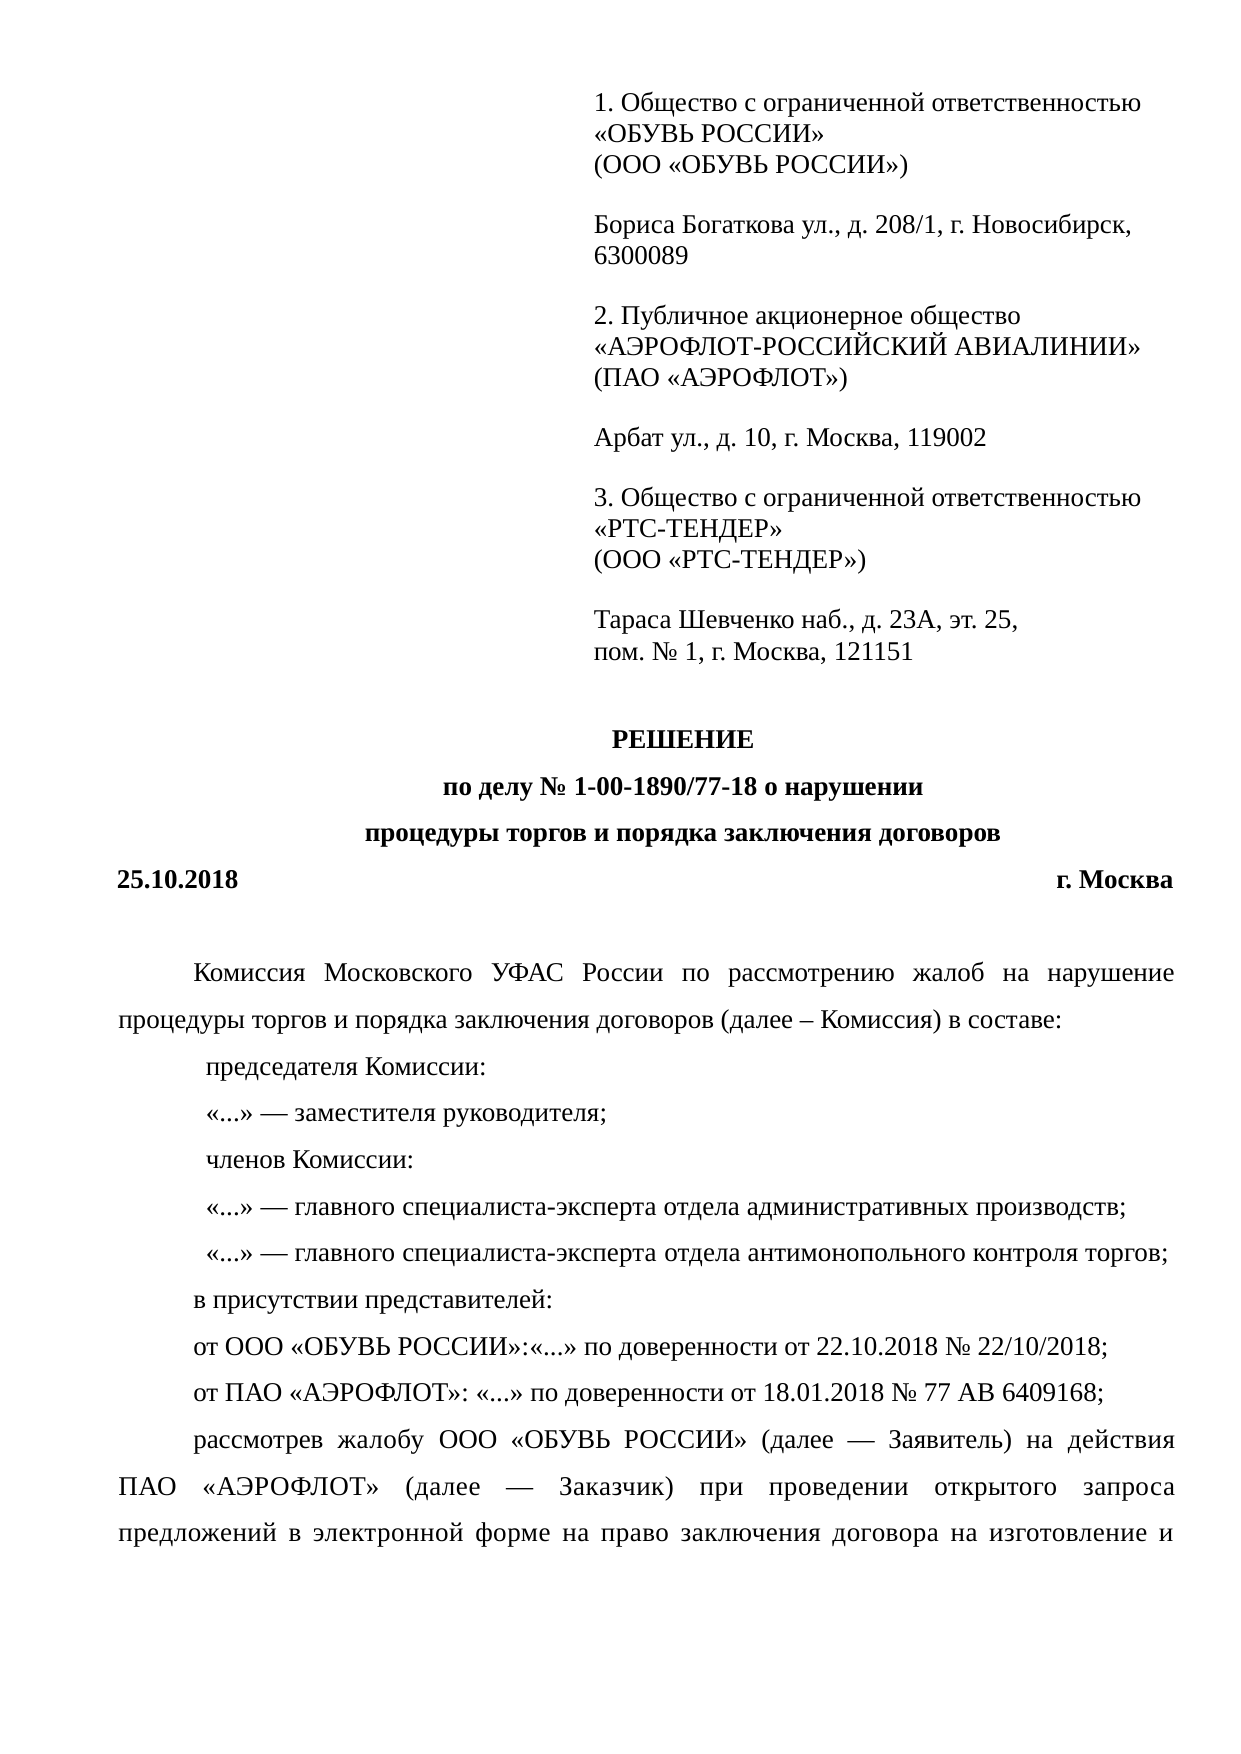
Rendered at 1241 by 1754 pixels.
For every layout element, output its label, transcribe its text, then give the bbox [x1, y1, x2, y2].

text Тараса Шевченко наб., д. 23А, эт. 25, пом. № 1, г. Москва, 121151 [593, 603, 1176, 666]
text 25.10.2018 г. Москва [117, 863, 1176, 894]
text процедуры торгов и порядка заключения договоров [118, 817, 1176, 848]
text «...» — заместителя руководителя; [118, 1097, 1176, 1128]
text от ООО «ОБУВЬ РОССИИ»:«...» по доверенности от 22.10.2018 № 22/10/2018; [118, 1330, 1176, 1361]
text рассмотрев жалобу ООО «ОБУВЬ РОССИИ» (далее — Заявитель) на действия ПАО «АЭРОФЛОТ» (далее — Заказчик) при проведении открытого запроса предложений в электронной форме на право заключения договора на изготовление и [118, 1423, 1176, 1548]
text членов Комиссии: [118, 1143, 1176, 1174]
text Комиссия Московского УФАС России по рассмотрению жалоб на нарушение процедуры торгов и порядка заключения договоров (далее – Комиссия) в составе: [118, 957, 1176, 1034]
text Бориса Богаткова ул., д. 208/1, г. Новосибирск, 6300089 [593, 208, 1176, 270]
text (ООО «РТС-ТЕНДЕР») [593, 543, 1176, 575]
text «...» — главного специалиста-эксперта отдела антимонопольного контроля торгов; [118, 1237, 1176, 1268]
text «...» — главного специалиста-эксперта отдела административных производств; [118, 1190, 1176, 1221]
text по делу № 1-00-1890/77-18 о нарушении [118, 770, 1176, 801]
text Арбат ул., д. 10, г. Москва, 119002 [593, 421, 1176, 452]
text 2. Публичное акционерное общество «АЭРОФЛОТ-РОССИЙСКИЙ АВИАЛИНИИ» [593, 299, 1176, 361]
text РЕШЕНИЕ [118, 723, 1176, 754]
text от ПАО «АЭРОФЛОТ»: «...» по доверенности от 18.01.2018 № 77 АВ 6409168; [118, 1377, 1176, 1408]
text (ООО «ОБУВЬ РОССИИ») [593, 148, 1176, 179]
text 1. Общество с ограниченной ответственностью «ОБУВЬ РОССИИ» [593, 86, 1176, 148]
text в присутствии представителей: [118, 1283, 1176, 1314]
text председателя Комиссии: [118, 1050, 1176, 1081]
text 3. Общество с ограниченной ответственностью «РТС-ТЕНДЕР» [593, 481, 1176, 543]
text (ПАО «АЭРОФЛОТ») [593, 361, 1176, 393]
